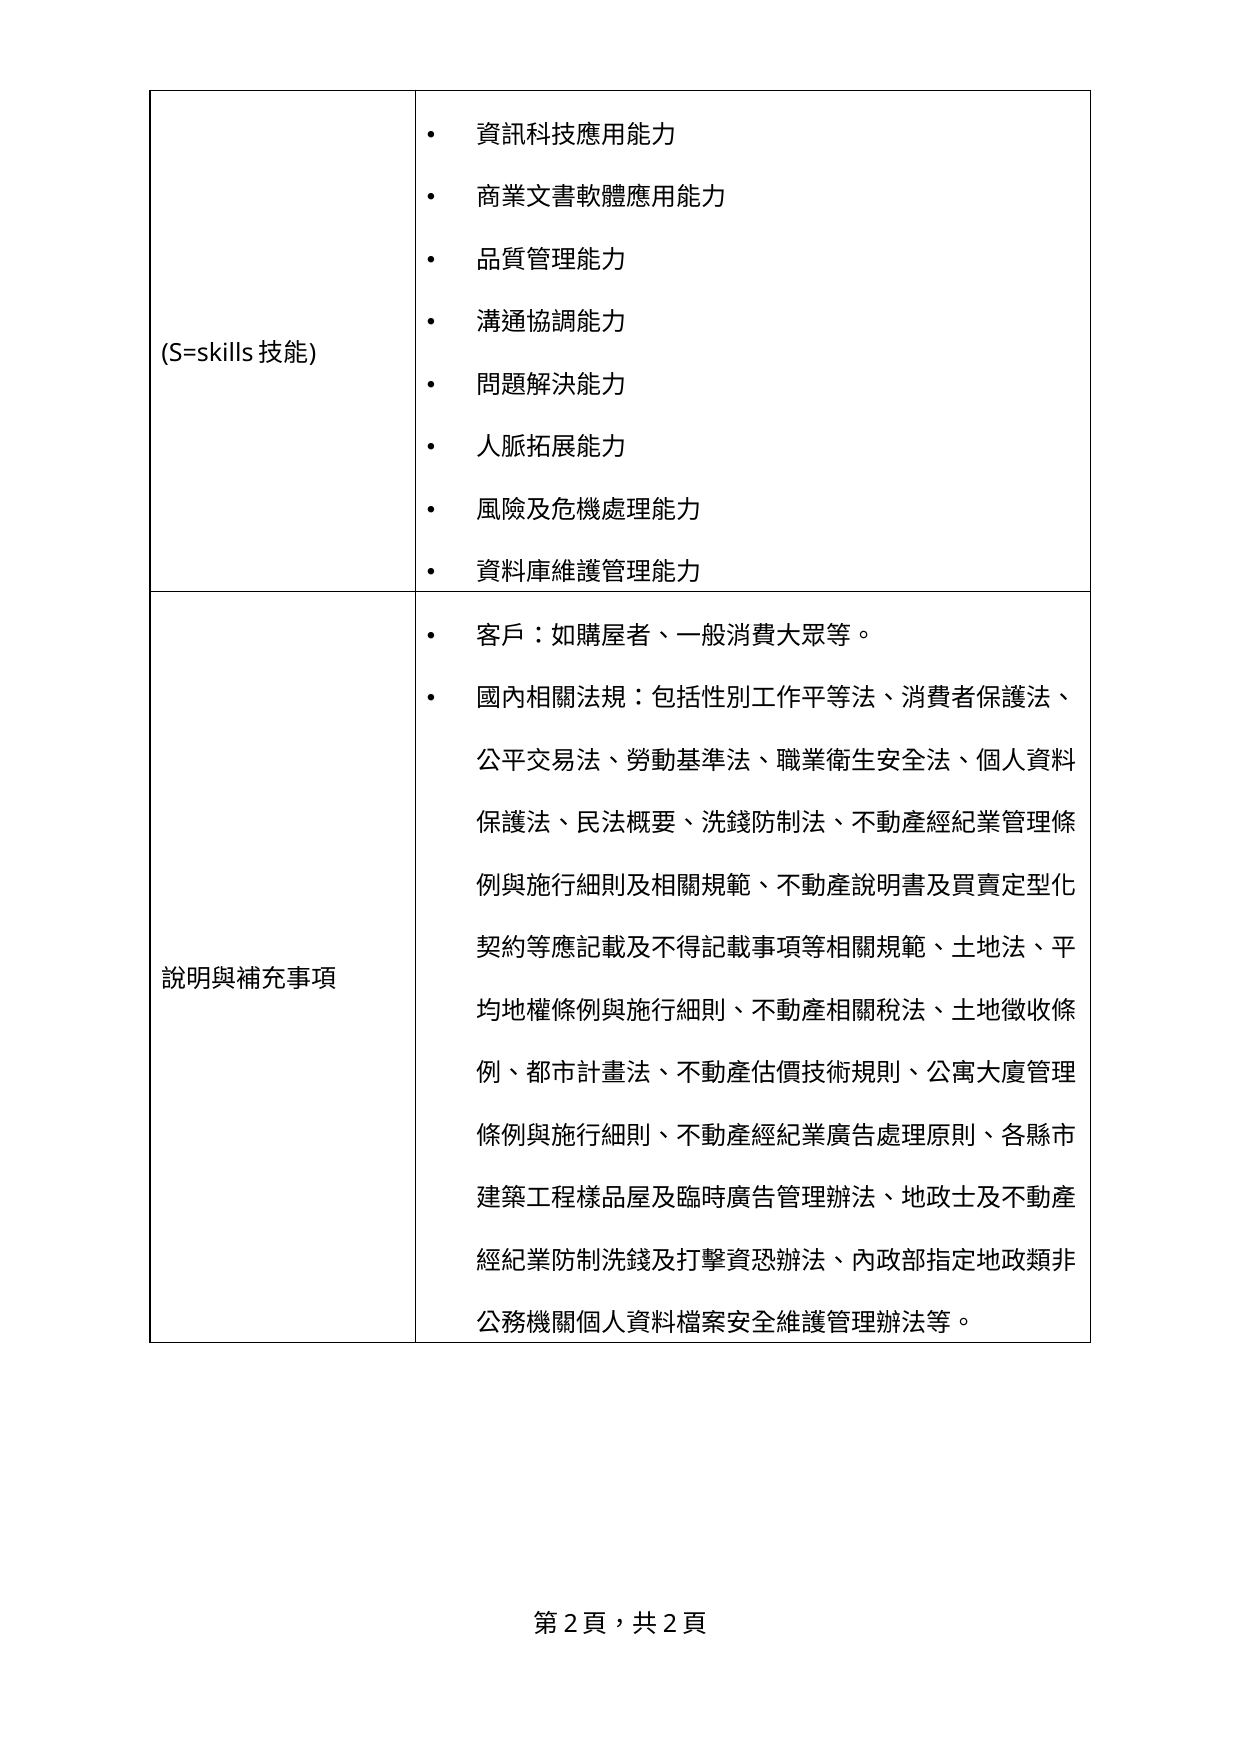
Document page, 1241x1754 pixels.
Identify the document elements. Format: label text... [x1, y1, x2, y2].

table_cell 客戶：如購屋者、一般消費大眾等。 國內相關法規：包括性別工作平等法、消費者保護法、公平交易法、勞動基準法、職業衛生安全法、個人資料保護法、民法概要、洗錢防制法、不動產經紀業管理條例與施行細則及相關規範、不動產說明書及買賣定型化契約等應記載及不得記載事項等相關規範、土地法、平均地權條例與施行細則、不動產相關稅法、土地徵收條例、都市計畫法、不動產估價技術規則、公寓大廈管理條例與施行細則、不動產經紀業廣告處理原則、各縣市建築工程樣品屋及臨時廣告管理辦法、地政士及不動產經紀業防制洗錢及打擊資恐辦法、內政部指定地政類非公務機關個人資料檔案安全維護管理辦法等。 [416, 592, 1090, 1342]
table_cell (S=skills技能) [151, 91, 415, 591]
table_cell 說明與補充事項 [151, 592, 415, 1342]
table_cell 問題分析能力 資訊科技應用能力 商業文書軟體應用能力 品質管理能力 溝通協調能力 問題解決能力 人脈拓展能力 風險及危機處理能力 資料庫維護管理能力 [416, 91, 1090, 591]
